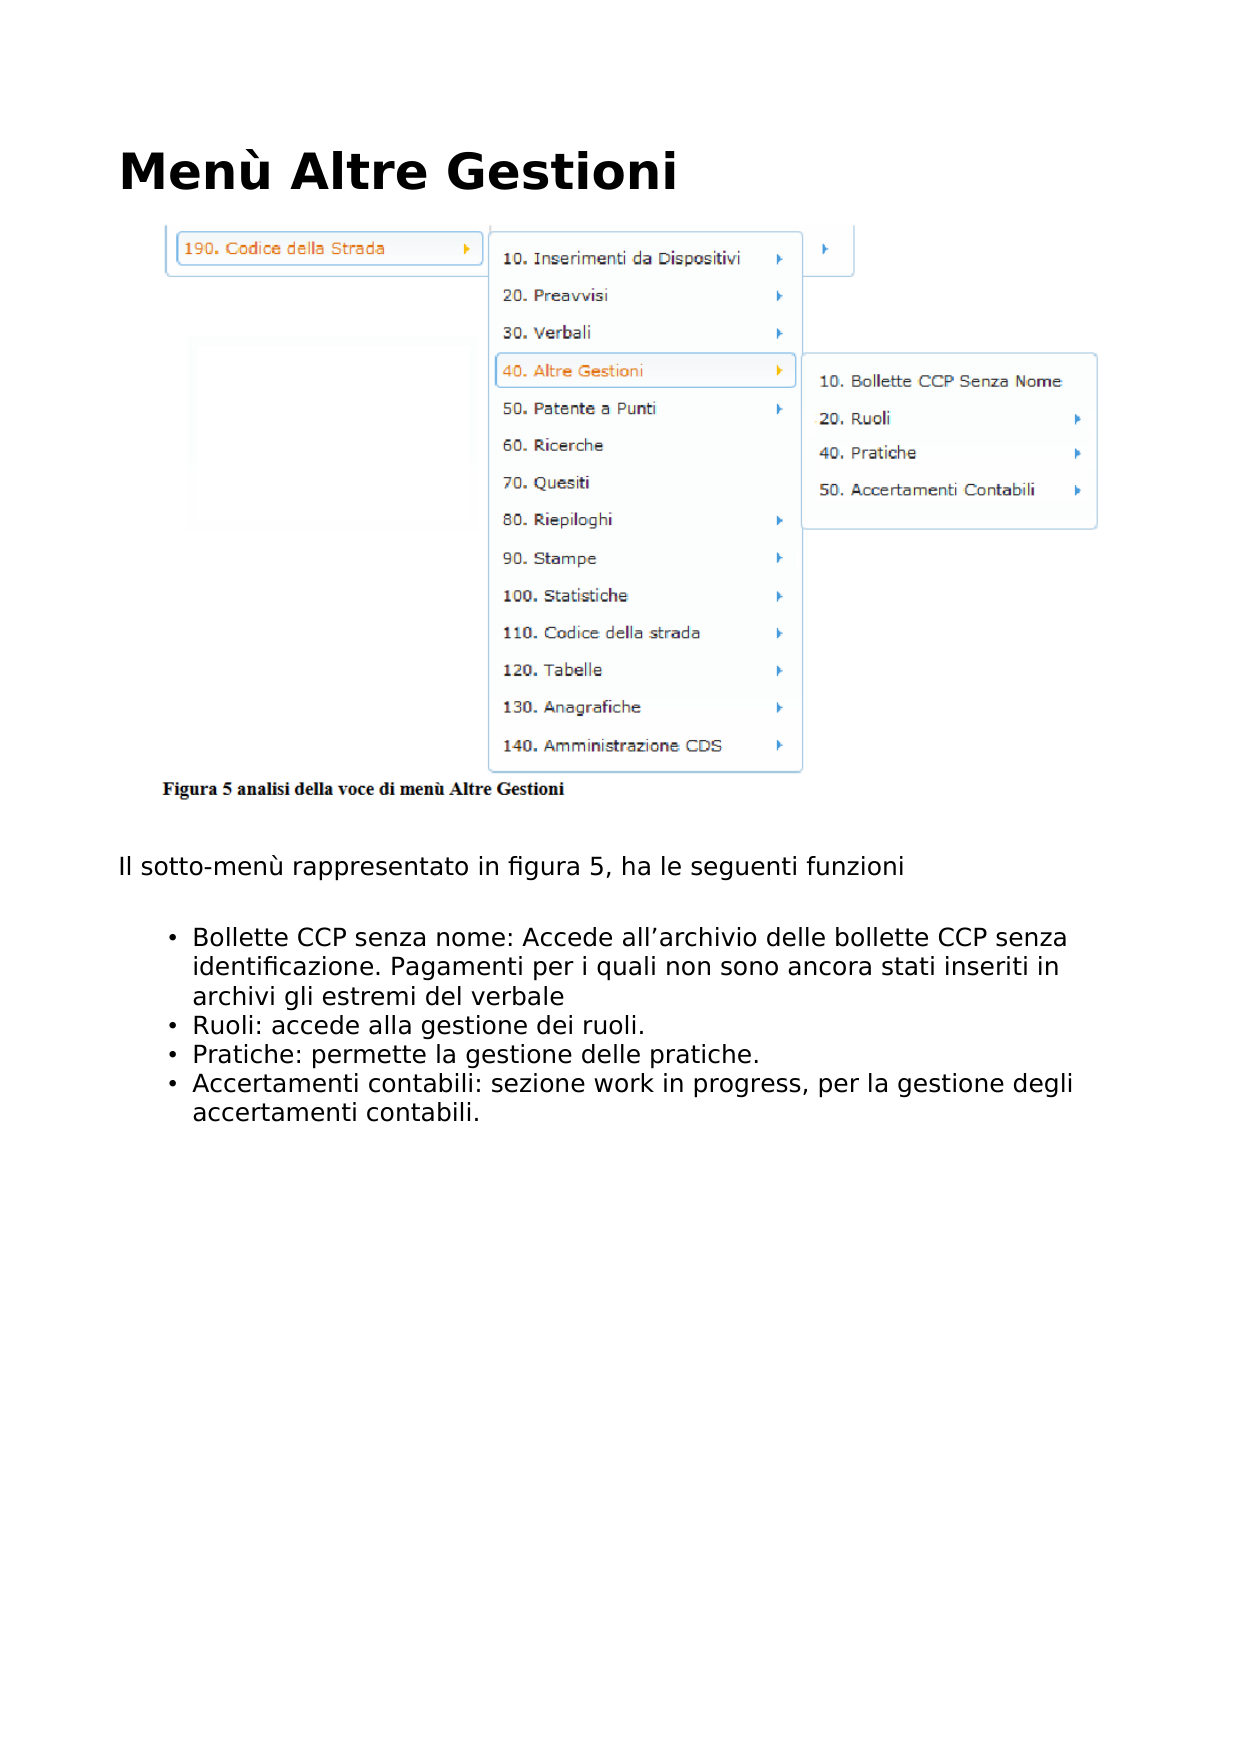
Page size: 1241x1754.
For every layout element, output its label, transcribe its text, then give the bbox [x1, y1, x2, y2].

list Ruoli: accede alla gestione dei ruoli. [177, 1011, 1122, 1040]
list Bollette CCP senza nome: Accede all’archivio delle bollette CCP senza identificazione. Pagamenti per i quali non sono ancora stati inseriti in archivi gli estremi del verbale [177, 923, 1122, 1011]
subtitle Menù Altre Gestioni [118, 143, 1122, 201]
text Il sotto-menù rappresentato in figura 5, ha le seguenti funzioni [118, 852, 1122, 881]
list Accertamenti contabili: sezione work in progress, per la gestione degli accertamenti contabili. [177, 1069, 1122, 1127]
list Pratiche: permette la gestione delle pratiche. [177, 1040, 1122, 1069]
picture [118, 213, 1123, 811]
